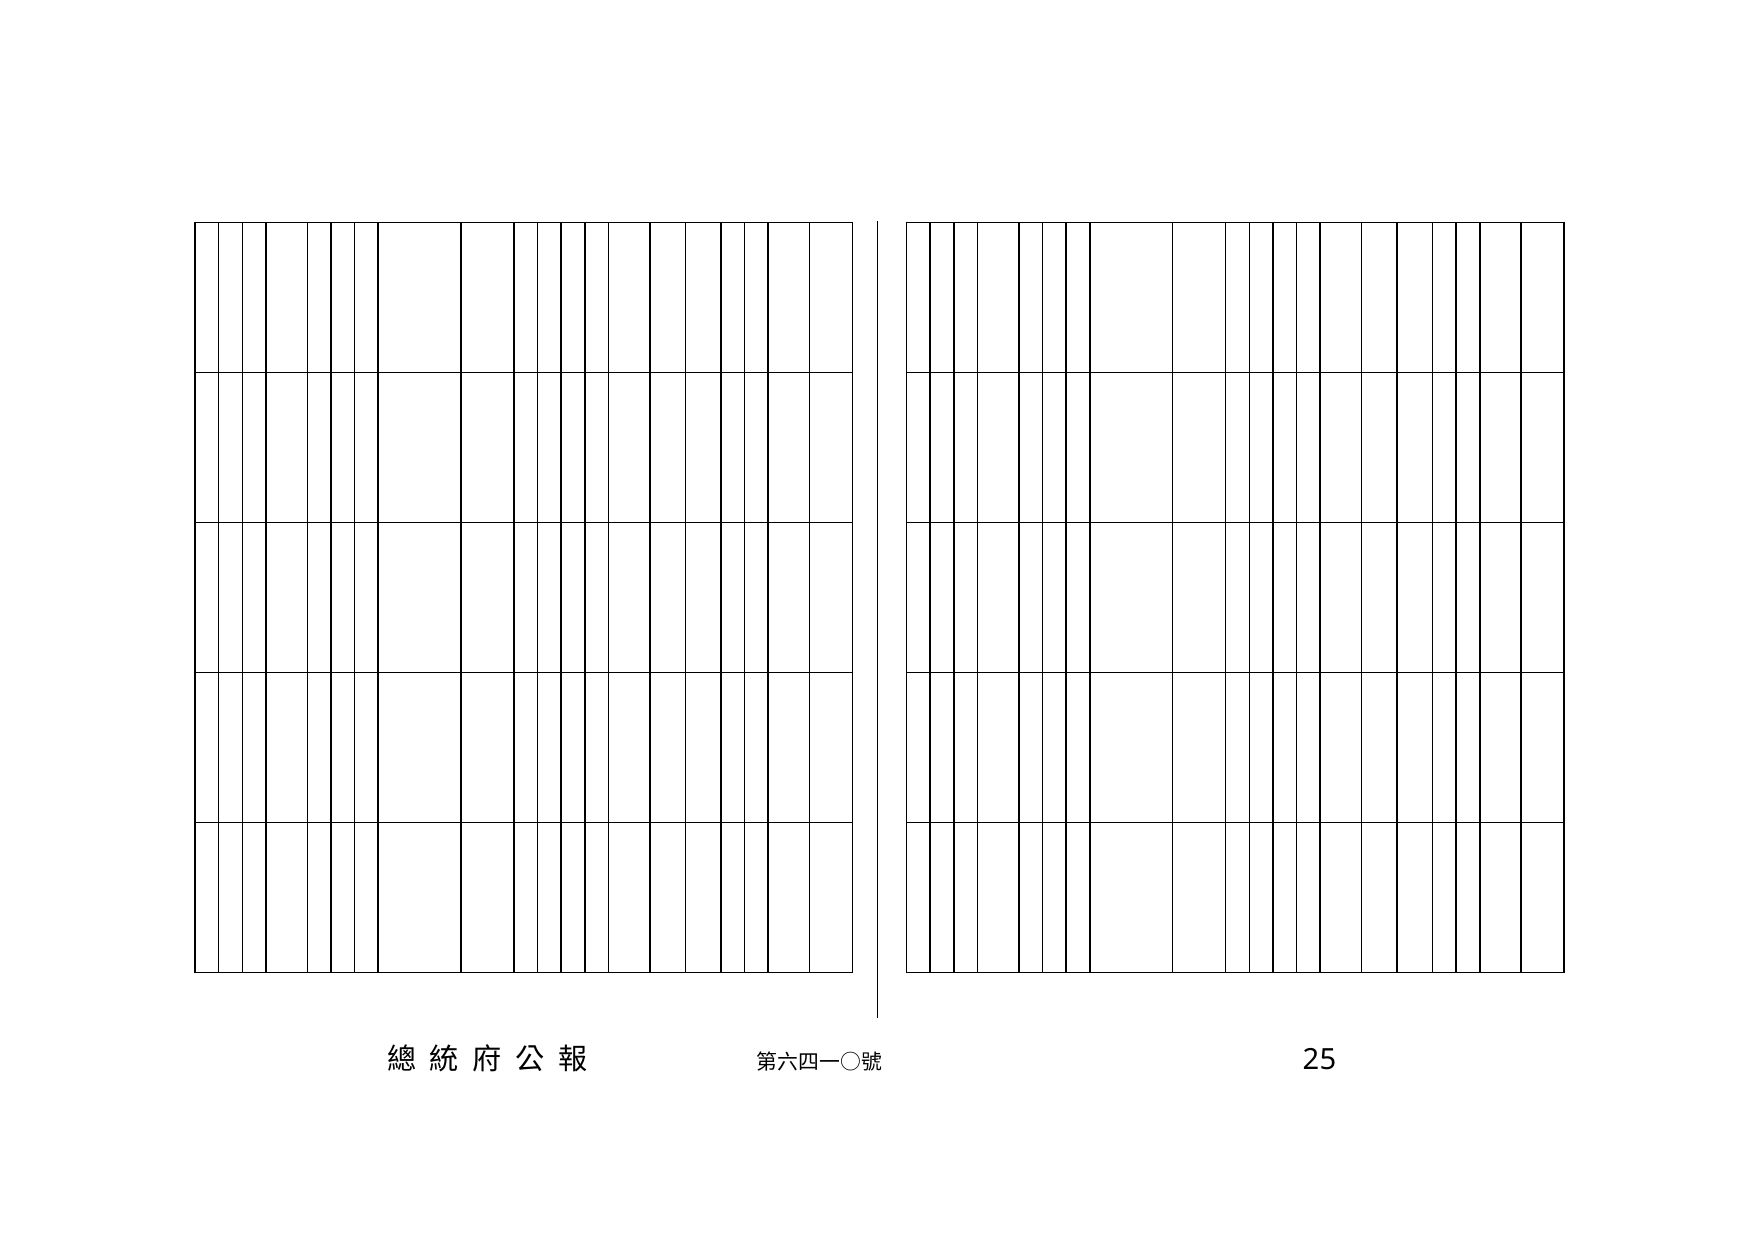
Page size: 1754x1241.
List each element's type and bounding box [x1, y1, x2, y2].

table_cell [196, 373, 218, 522]
table_cell [538, 673, 560, 822]
table_cell [769, 373, 809, 522]
table_cell [978, 223, 1018, 372]
table_cell [379, 673, 460, 822]
table_cell [1362, 373, 1396, 522]
table_cell [1321, 523, 1361, 672]
table_cell [1481, 523, 1520, 672]
table_cell [1321, 823, 1361, 972]
table_cell [1433, 373, 1455, 522]
table_cell [686, 523, 720, 672]
table_cell [722, 223, 744, 372]
table_cell [769, 673, 809, 822]
table_cell [308, 373, 330, 522]
table_cell [196, 523, 218, 672]
table_cell [1043, 373, 1065, 522]
table_cell [955, 673, 977, 822]
table_cell [722, 673, 744, 822]
table_cell [332, 223, 354, 372]
table_cell [1321, 373, 1361, 522]
table_cell [1226, 673, 1249, 822]
table_cell [1457, 373, 1479, 522]
table_cell [308, 673, 330, 822]
table_cell [1297, 373, 1319, 522]
table_cell [1250, 523, 1272, 672]
table_cell [609, 373, 649, 522]
table_cell [219, 823, 242, 972]
table_cell [1173, 223, 1225, 372]
table_cell [931, 373, 953, 522]
table_cell [722, 823, 744, 972]
table_cell [219, 223, 242, 372]
table_cell [562, 223, 584, 372]
table_cell [562, 523, 584, 672]
table_cell [1522, 673, 1563, 822]
table_cell [355, 523, 377, 672]
table_cell [907, 523, 929, 672]
table_cell [1297, 523, 1319, 672]
table_cell [651, 373, 685, 522]
table_cell [745, 823, 767, 972]
table_cell [515, 223, 537, 372]
table_cell [1481, 373, 1520, 522]
table_cell [745, 223, 767, 372]
table_cell [515, 823, 537, 972]
table_cell [586, 523, 608, 672]
table_cell [745, 373, 767, 522]
table_cell [1043, 823, 1065, 972]
table_cell [686, 223, 720, 372]
table_cell [196, 223, 218, 372]
table_cell [1481, 823, 1520, 972]
table_cell [562, 673, 584, 822]
table_cell [219, 673, 242, 822]
table_cell [243, 823, 265, 972]
table_cell [462, 823, 513, 972]
table_cell [1250, 223, 1272, 372]
table_cell [745, 523, 767, 672]
table_cell [332, 823, 354, 972]
table_cell [955, 823, 977, 972]
table_cell [810, 373, 852, 522]
table_cell [562, 373, 584, 522]
table_cell [1362, 523, 1396, 672]
table_cell [332, 373, 354, 522]
table_cell [586, 223, 608, 372]
table_cell [1522, 523, 1563, 672]
table_cell [1020, 523, 1042, 672]
table_cell [651, 673, 685, 822]
table_cell [355, 673, 377, 822]
table_cell [355, 223, 377, 372]
table_cell [1297, 223, 1319, 372]
table_cell [1020, 823, 1042, 972]
table_cell [1398, 223, 1432, 372]
table_cell [978, 823, 1018, 972]
table_cell [1433, 673, 1455, 822]
table_cell [1433, 523, 1455, 672]
table_cell [1250, 373, 1272, 522]
table_cell [931, 673, 953, 822]
table_cell [722, 373, 744, 522]
table_cell [267, 673, 307, 822]
table_cell [1321, 673, 1361, 822]
table_cell [1457, 823, 1479, 972]
table_cell [538, 373, 560, 522]
table_cell [978, 523, 1018, 672]
table_cell [1250, 673, 1272, 822]
table_cell [745, 673, 767, 822]
table_cell [462, 223, 513, 372]
table_cell [1043, 223, 1065, 372]
table_cell [379, 373, 460, 522]
table_cell [515, 523, 537, 672]
table_cell [379, 223, 460, 372]
table_cell [308, 823, 330, 972]
table_cell [810, 523, 852, 672]
table_cell [1274, 223, 1296, 372]
table_cell [1274, 823, 1296, 972]
table_cell [1173, 823, 1225, 972]
table_cell [219, 373, 242, 522]
table_cell [1091, 823, 1172, 972]
table_cell [1091, 223, 1172, 372]
table_cell [955, 373, 977, 522]
table_cell [907, 373, 929, 522]
table_cell [515, 373, 537, 522]
table_cell [1481, 223, 1520, 372]
table_cell [562, 823, 584, 972]
table_cell [1091, 673, 1172, 822]
table_cell [931, 523, 953, 672]
table_cell [1398, 373, 1432, 522]
table_cell [1362, 673, 1396, 822]
table_cell [1226, 223, 1249, 372]
table_cell [1522, 373, 1563, 522]
table_cell [379, 523, 460, 672]
table_cell [1091, 373, 1172, 522]
table_cell [308, 223, 330, 372]
table_cell [267, 823, 307, 972]
table_cell [243, 523, 265, 672]
table_cell [978, 373, 1018, 522]
table_cell [267, 373, 307, 522]
table_cell [907, 823, 929, 972]
table_cell [308, 523, 330, 672]
table_cell [686, 373, 720, 522]
table_cell [1067, 823, 1089, 972]
table_cell [931, 823, 953, 972]
table_cell [686, 823, 720, 972]
table_cell [1250, 823, 1272, 972]
table_cell [1274, 673, 1296, 822]
table_cell [1067, 223, 1089, 372]
table_cell [1067, 673, 1089, 822]
table_cell [1321, 223, 1361, 372]
table_cell [1457, 673, 1479, 822]
table_cell [1297, 823, 1319, 972]
table_cell [1067, 373, 1089, 522]
table_cell [609, 673, 649, 822]
table_cell [1067, 523, 1089, 672]
table_cell [538, 523, 560, 672]
table_cell [1091, 523, 1172, 672]
table_cell [196, 673, 218, 822]
table_cell [1274, 523, 1296, 672]
table_cell [243, 223, 265, 372]
table_cell [1297, 673, 1319, 822]
table_cell [978, 673, 1018, 822]
table_cell [609, 523, 649, 672]
table_cell [586, 673, 608, 822]
table_cell [219, 523, 242, 672]
table_cell [1433, 823, 1455, 972]
table_cell [586, 373, 608, 522]
table_cell [332, 673, 354, 822]
table_cell [1173, 673, 1225, 822]
table_cell [1226, 523, 1249, 672]
table_cell [332, 523, 354, 672]
table_cell [609, 823, 649, 972]
table_cell [769, 523, 809, 672]
table_cell [1457, 223, 1479, 372]
table_cell [1020, 373, 1042, 522]
table_cell [462, 523, 513, 672]
table_cell [1043, 523, 1065, 672]
table_cell [907, 673, 929, 822]
table_cell [810, 823, 852, 972]
table_cell [1226, 823, 1249, 972]
table_cell [1274, 373, 1296, 522]
table_cell [267, 523, 307, 672]
table_cell [651, 523, 685, 672]
table_cell [769, 223, 809, 372]
table_cell [1398, 523, 1432, 672]
table_cell [1398, 823, 1432, 972]
table_cell [769, 823, 809, 972]
table_cell [931, 223, 953, 372]
table_cell [810, 223, 852, 372]
table_cell [1481, 673, 1520, 822]
table_cell [722, 523, 744, 672]
table_cell [196, 823, 218, 972]
table_cell [515, 673, 537, 822]
table_cell [1433, 223, 1455, 372]
table_cell [538, 823, 560, 972]
table_cell [955, 223, 977, 372]
table_cell [379, 823, 460, 972]
table_cell [1522, 823, 1563, 972]
table_cell [462, 373, 513, 522]
table_cell [355, 373, 377, 522]
table_cell [1398, 673, 1432, 822]
table_cell [1173, 523, 1225, 672]
table_cell [651, 223, 685, 372]
table_cell [243, 373, 265, 522]
table_cell [538, 223, 560, 372]
table_cell [1020, 673, 1042, 822]
table_cell [1173, 373, 1225, 522]
table_cell [1226, 373, 1249, 522]
table_cell [955, 523, 977, 672]
table_cell [355, 823, 377, 972]
table_cell [1362, 823, 1396, 972]
table_cell [267, 223, 307, 372]
table_cell [810, 673, 852, 822]
table_cell [609, 223, 649, 372]
table_cell [1043, 673, 1065, 822]
table_cell [686, 673, 720, 822]
table_cell [1020, 223, 1042, 372]
table_cell [1362, 223, 1396, 372]
table_cell [651, 823, 685, 972]
table_cell [243, 673, 265, 822]
table_cell [462, 673, 513, 822]
table_cell [1522, 223, 1563, 372]
table_cell [907, 223, 929, 372]
table_cell [1457, 523, 1479, 672]
table_cell [586, 823, 608, 972]
